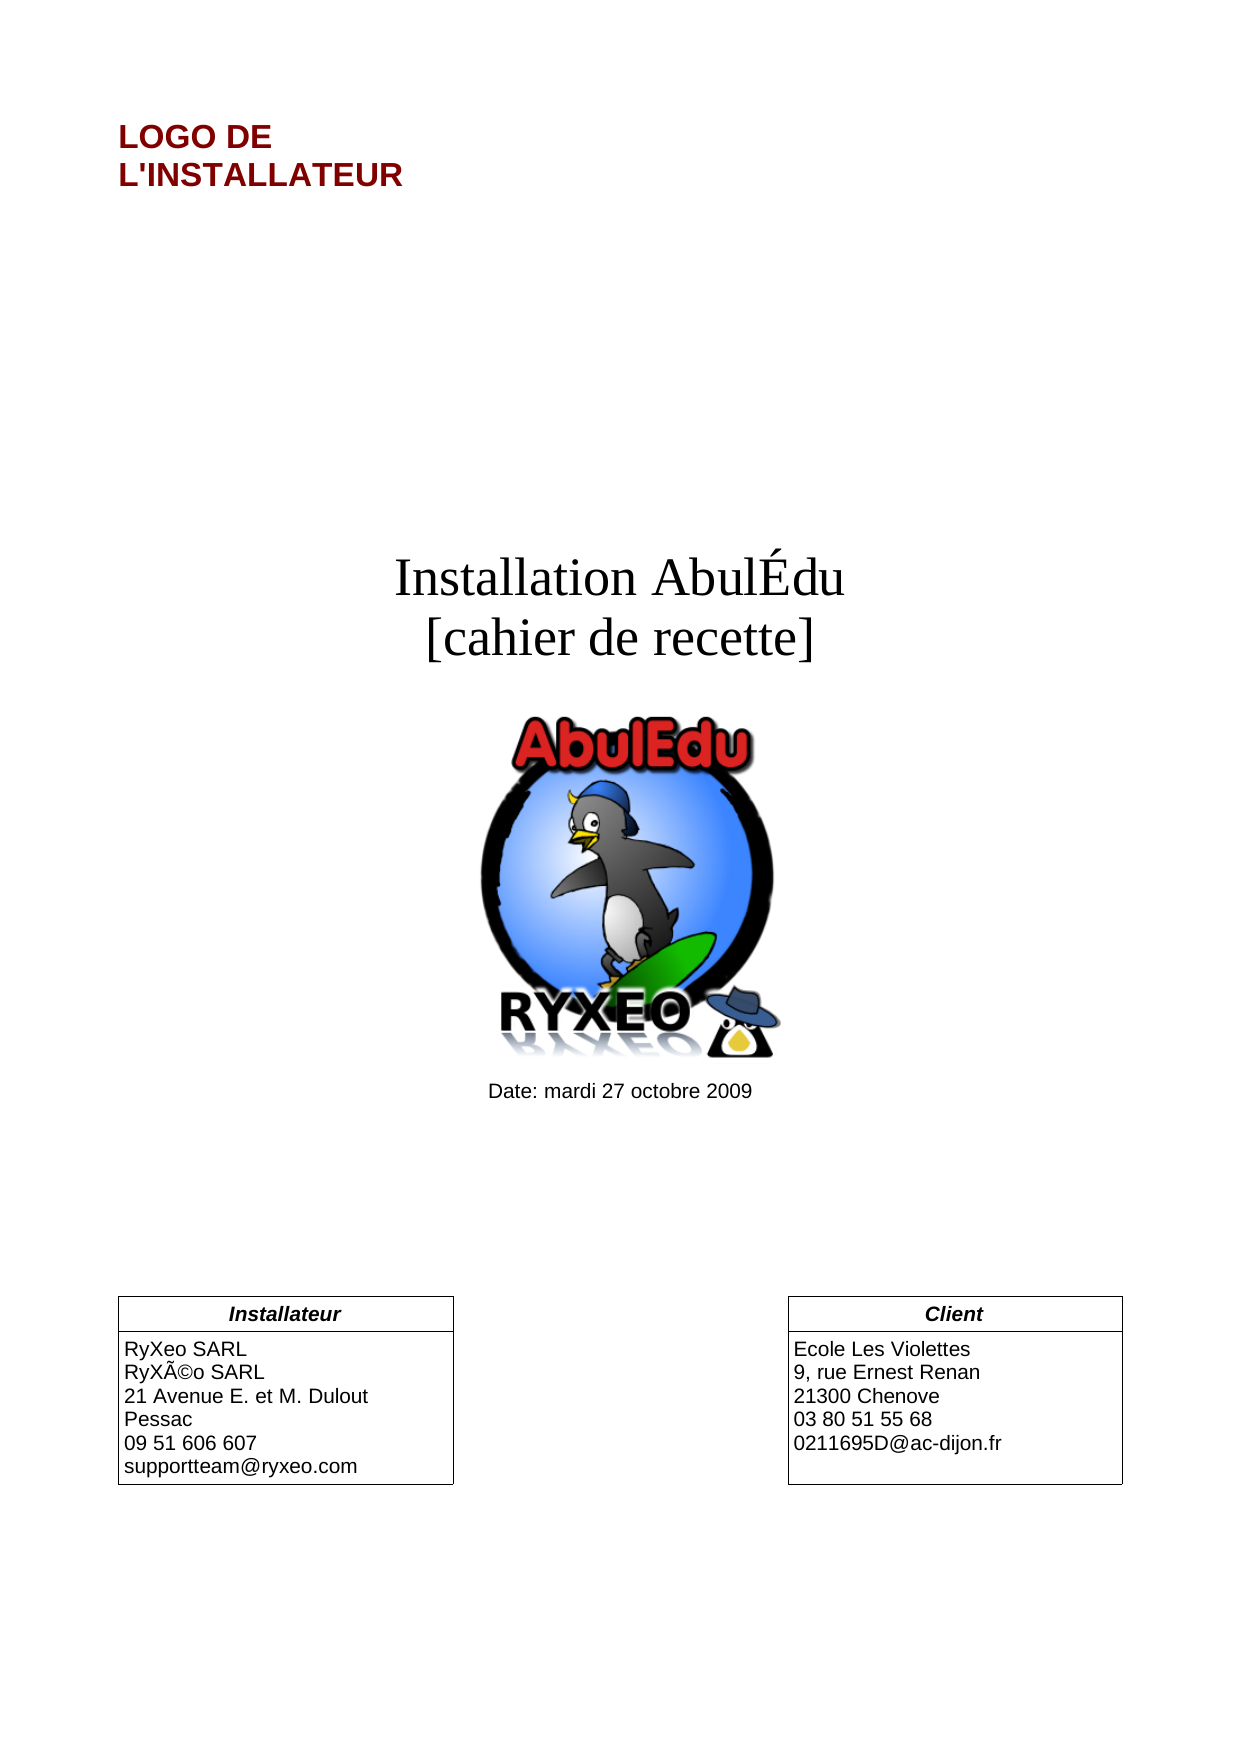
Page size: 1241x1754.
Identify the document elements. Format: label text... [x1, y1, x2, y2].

text L'INSTALLATEUR [118, 156, 1122, 193]
table_cell [454, 1331, 787, 1484]
text LOGO DE [118, 118, 1122, 156]
subtitle Installation AbulÉdu [cahier de recette] [118, 547, 1122, 666]
text Date: mardi 27 octobre 2009 [118, 1080, 1122, 1103]
table_cell Ecole Les Violettes 9, rue Ernest Renan 21300 Chenove 03 80 51 55 68 0211695D@ac-dijon.fr [789, 1332, 1122, 1484]
table_header [454, 1296, 787, 1331]
picture [463, 699, 800, 1071]
table_header Client [789, 1297, 1122, 1331]
table_header Installateur [119, 1297, 453, 1331]
table_cell RyXeo SARL RyXÃ©o SARL 21 Avenue E. et M. Dulout Pessac 09 51 606 607 supportteam@ryxeo.com [119, 1332, 453, 1484]
